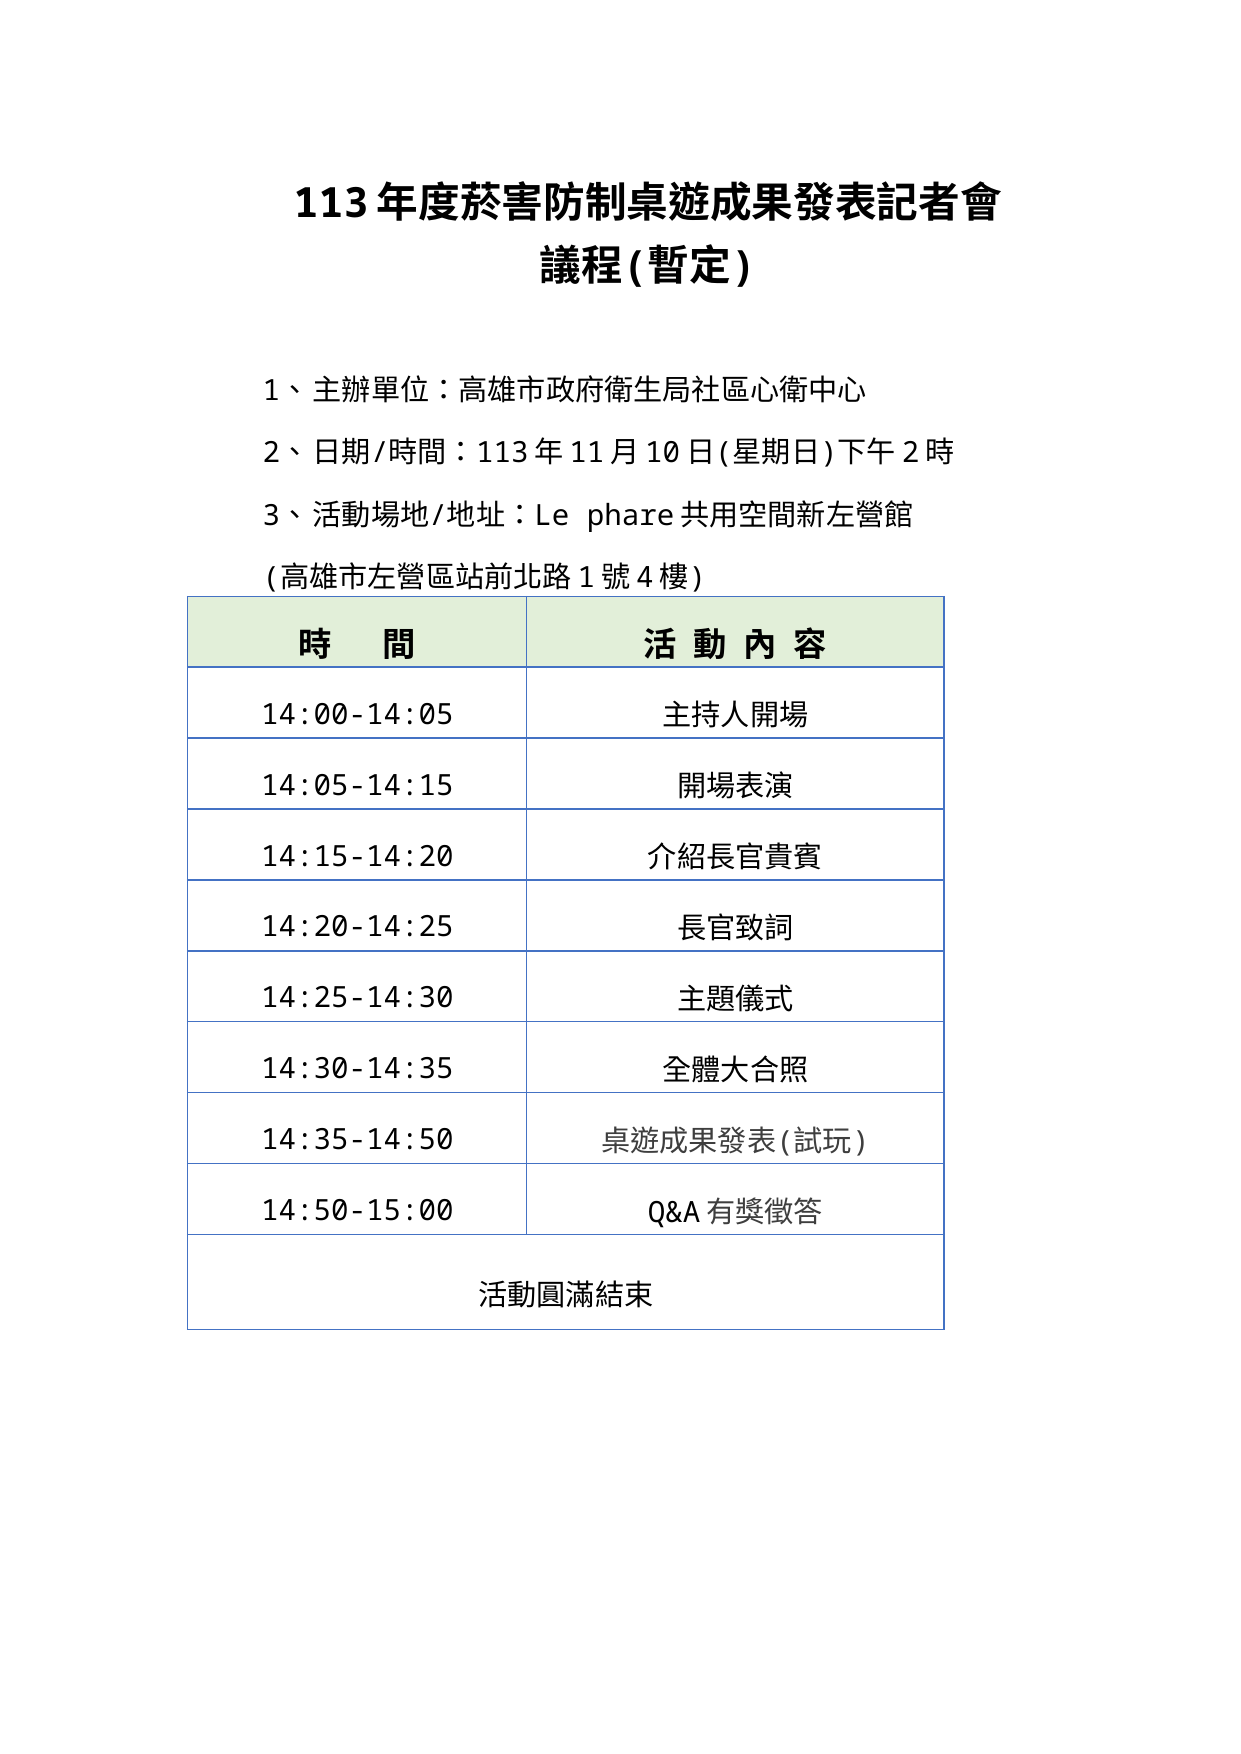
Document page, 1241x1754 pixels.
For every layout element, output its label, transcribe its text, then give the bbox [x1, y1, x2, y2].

table_cell 14:35-14:50 [188, 1093, 526, 1163]
table_cell 開場表演 [527, 739, 943, 808]
table_cell 14:20-14:25 [188, 881, 526, 950]
table_cell 14:05-14:15 [188, 739, 526, 808]
list 活動場地/地址：Le phare共用空間新左營館 [262, 471, 1107, 533]
table_header 活 動 內 容 [527, 597, 943, 666]
table_cell 介紹長官貴賓 [527, 810, 943, 879]
table_cell 活動圓滿結束 [188, 1235, 943, 1328]
table_cell 14:50-15:00 [188, 1164, 526, 1234]
list 日期/時間：113年11月10日(星期日)下午2時 [262, 408, 1107, 471]
list 主辦單位：高雄市政府衛生局社區心衛中心 [262, 346, 1107, 408]
text 113年度菸害防制桌遊成果發表記者會 [187, 158, 1107, 221]
table_cell 全體大合照 [527, 1022, 943, 1092]
text (高雄市左營區站前北路1號4樓) [262, 533, 1107, 596]
table_cell 主持人開場 [527, 668, 943, 737]
table_cell 主題儀式 [527, 952, 943, 1021]
table_cell 14:30-14:35 [188, 1022, 526, 1092]
table_cell 14:00-14:05 [188, 668, 526, 737]
table_cell 14:25-14:30 [188, 952, 526, 1021]
table_header 時 間 [188, 597, 526, 666]
table_cell 長官致詞 [527, 881, 943, 950]
table_cell 14:15-14:20 [188, 810, 526, 879]
table_cell 桌遊成果發表(試玩) [527, 1093, 943, 1163]
text 議程(暫定) [187, 221, 1107, 283]
table_cell Q&A有獎徵答 [527, 1164, 943, 1234]
